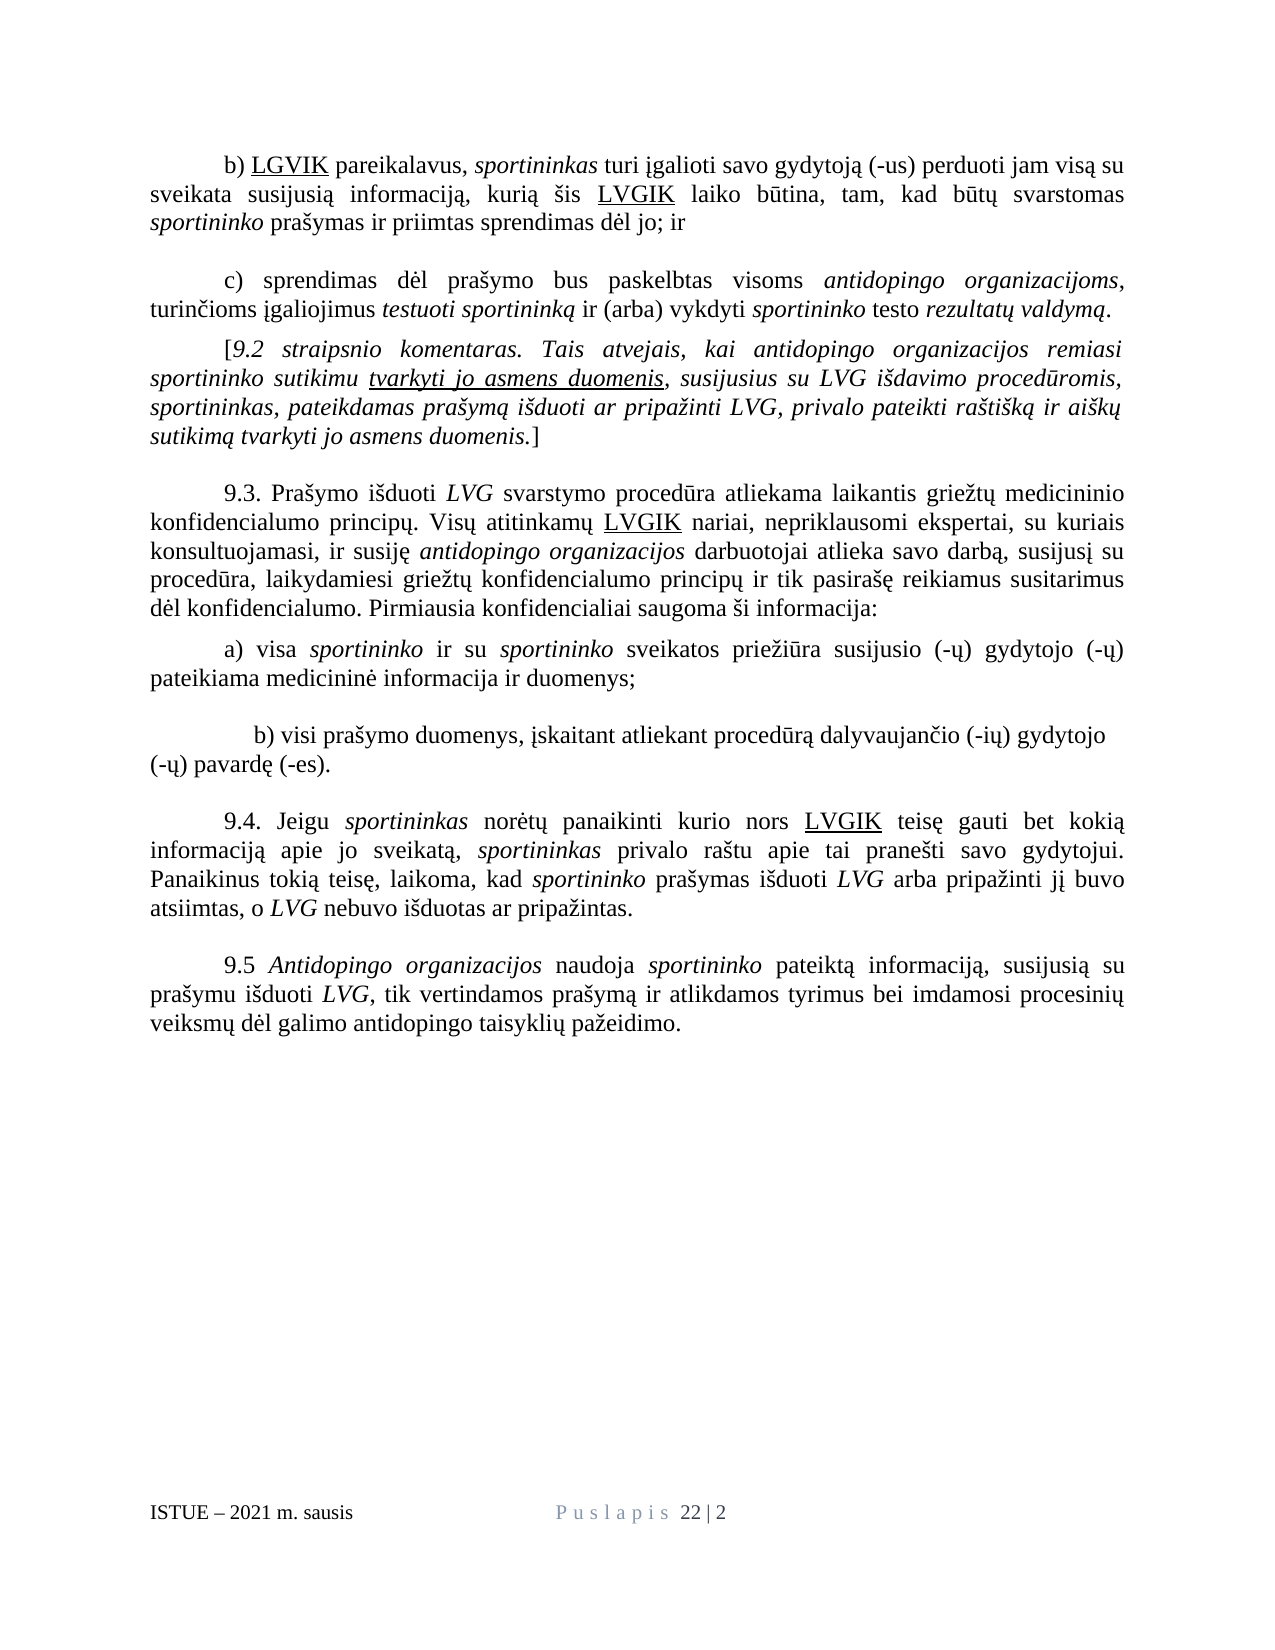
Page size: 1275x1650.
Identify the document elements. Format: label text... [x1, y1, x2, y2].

text 9.3. Prašymo išduoti LVG svarstymo procedūra atliekama laikantis griežtų medicininio konfidencialumo principų. Visų atitinkamų LVGIK nariai, nepriklausomi ekspertai, su kuriais konsultuojamasi, ir susiję antidopingo organizacijos darbuotojai atlieka savo darbą, susijusį su procedūra, laikydamiesi griežtų konfidencialumo principų ir tik pasirašę reikiamus susitarimus dėl konfidencialumo. Pirmiausia konfidencialiai saugoma ši informacija: [150, 478, 1125, 622]
text c) sprendimas dėl prašymo bus paskelbtas visoms antidopingo organizacijoms, turinčioms įgaliojimus testuoti sportininką ir (arba) vykdyti sportininko testo rezultatų valdymą. [150, 265, 1125, 322]
text a) visa sportininko ir su sportininko sveikatos priežiūra susijusio (-ų) gydytojo (-ų) pateikiama medicininė informacija ir duomenys; [150, 634, 1125, 691]
text 9.5 Antidopingo organizacijos naudoja sportininko pateiktą informaciją, susijusią su prašymu išduoti LVG, tik vertindamos prašymą ir atlikdamos tyrimus bei imdamosi procesinių veiksmų dėl galimo antidopingo taisyklių pažeidimo. [150, 950, 1125, 1036]
text b) visi prašymo duomenys, įskaitant atliekant procedūrą dalyvaujančio (-ių) gydytojo (-ų) pavardę (-es). [150, 720, 1125, 778]
text b) LGVIK pareikalavus, sportininkas turi įgalioti savo gydytoją (-us) perduoti jam visą su sveikata susijusią informaciją, kurią šis LVGIK laiko būtina, tam, kad būtų svarstomas sportininko prašymas ir priimtas sprendimas dėl jo; ir [150, 150, 1125, 236]
text 9.4. Jeigu sportininkas norėtų panaikinti kurio nors LVGIK teisę gauti bet kokią informaciją apie jo sveikatą, sportininkas privalo raštu apie tai pranešti savo gydytojui. Panaikinus tokią teisę, laikoma, kad sportininko prašymas išduoti LVG arba pripažinti jį buvo atsiimtas, o LVG nebuvo išduotas ar pripažintas. [150, 806, 1125, 921]
text [9.2 straipsnio komentaras. Tais atvejais, kai antidopingo organizacijos remiasi sportininko sutikimu tvarkyti jo asmens duomenis, susijusius su LVG išdavimo procedūromis, sportininkas, pateikdamas prašymą išduoti ar pripažinti LVG, privalo pateikti raštišką ir aiškų sutikimą tvarkyti jo asmens duomenis.] [150, 334, 1125, 449]
